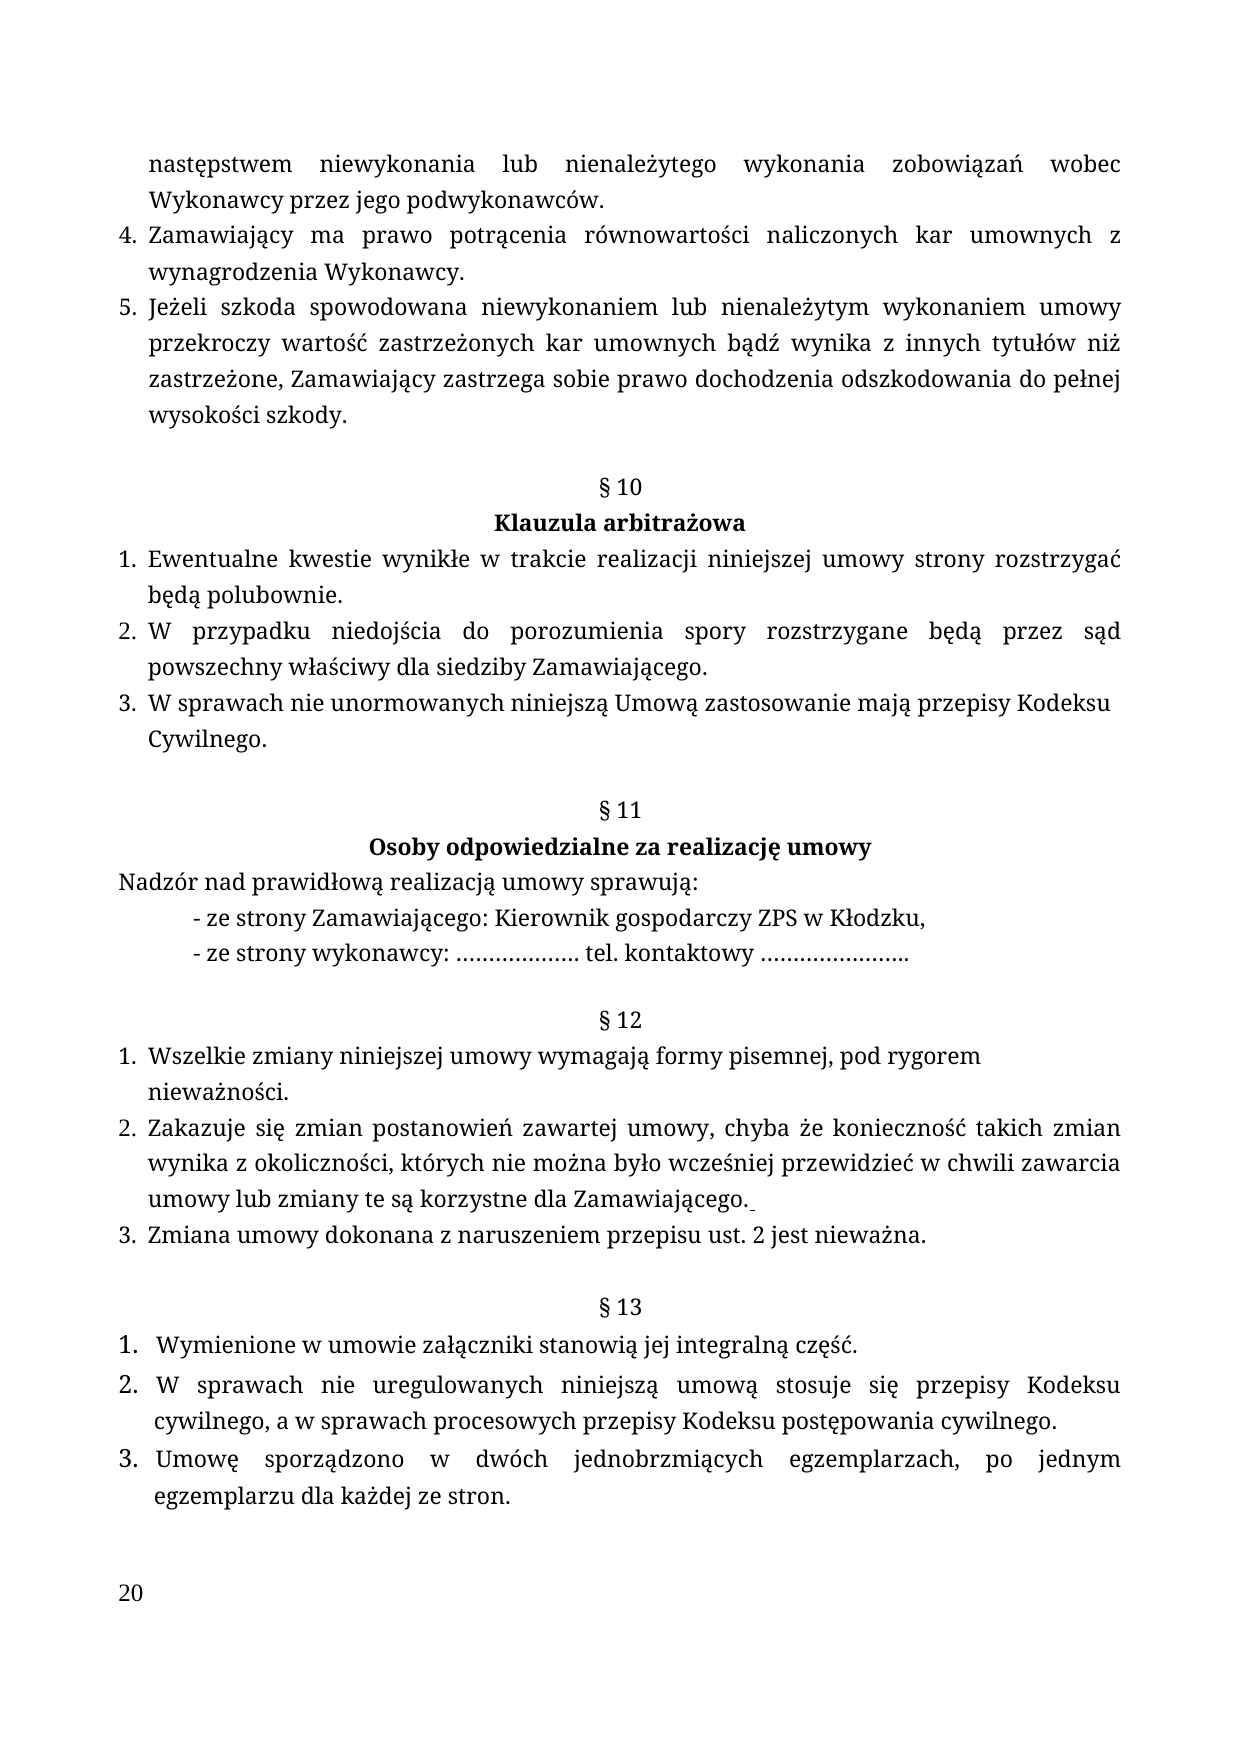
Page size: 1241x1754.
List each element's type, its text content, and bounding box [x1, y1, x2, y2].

text Osoby odpowiedzialne za realizację umowy [118, 830, 1122, 862]
list następstwem niewykonania lub nienależytego wykonania zobowiązań wobec Wykonawcy przez jego podwykonawców. [119, 148, 1122, 215]
list Zamawiający ma prawo potrącenia równowartości naliczonych kar umownych z wynagrodzenia Wykonawcy. [119, 219, 1122, 287]
list W przypadku niedojścia do porozumienia spory rozstrzygane będą przez sąd powszechny właściwy dla siedziby Zamawiającego. [118, 615, 1122, 682]
text § 10 [118, 471, 1122, 502]
list W sprawach nie unormowanych niniejszą Umową zastosowanie mają przepisy Kodeksu Cywilnego. [118, 687, 1122, 754]
list Ewentualne kwestie wynikłe w trakcie realizacji niniejszej umowy strony rozstrzygać będą polubownie. [118, 543, 1122, 610]
list Jeżeli szkoda spowodowana niewykonaniem lub nienależytym wykonaniem umowy przekroczy wartość zastrzeżonych kar umownych bądź wynika z innych tytułów niż zastrzeżone, Zamawiający zastrzega sobie prawo dochodzenia odszkodowania do pełnej wysokości szkody. [119, 291, 1122, 430]
list Zakazuje się zmian postanowień zawartej umowy, chyba że konieczność takich zmian wynika z okoliczności, których nie można było wcześniej przewidzieć w chwili zawarcia umowy lub zmiany te są korzystne dla Zamawiającego. [118, 1111, 1122, 1214]
text - ze strony wykonawcy: ………………. tel. kontaktowy ………………….. [193, 936, 1122, 968]
text Nadzór nad prawidłową realizacją umowy sprawują: [118, 866, 1122, 898]
list Wymienione w umowie załączniki stanowią jej integralną część. [118, 1327, 1122, 1361]
text § 12 [118, 1004, 1122, 1035]
text - ze strony Zamawiającego: Kierownik gospodarczy ZPS w Kłodzku, [193, 902, 1122, 933]
list W sprawach nie uregulowanych niniejszą umową stosuje się przepisy Kodeksu cywilnego, a w sprawach procesowych przepisy Kodeksu postępowania cywilnego. [118, 1366, 1122, 1436]
list Zmiana umowy dokonana z naruszeniem przepisu ust. 2 jest nieważna. [118, 1219, 1122, 1251]
text § 11 [118, 794, 1122, 826]
text Klauzula arbitrażowa [118, 507, 1122, 538]
text § 13 [118, 1291, 1122, 1322]
list Wszelkie zmiany niniejszej umowy wymagają formy pisemnej, pod rygorem nieważności. [118, 1039, 1122, 1107]
list Umowę sporządzono w dwóch jednobrzmiących egzemplarzach, po jednym egzemplarzu dla każdej ze stron. [118, 1441, 1122, 1511]
